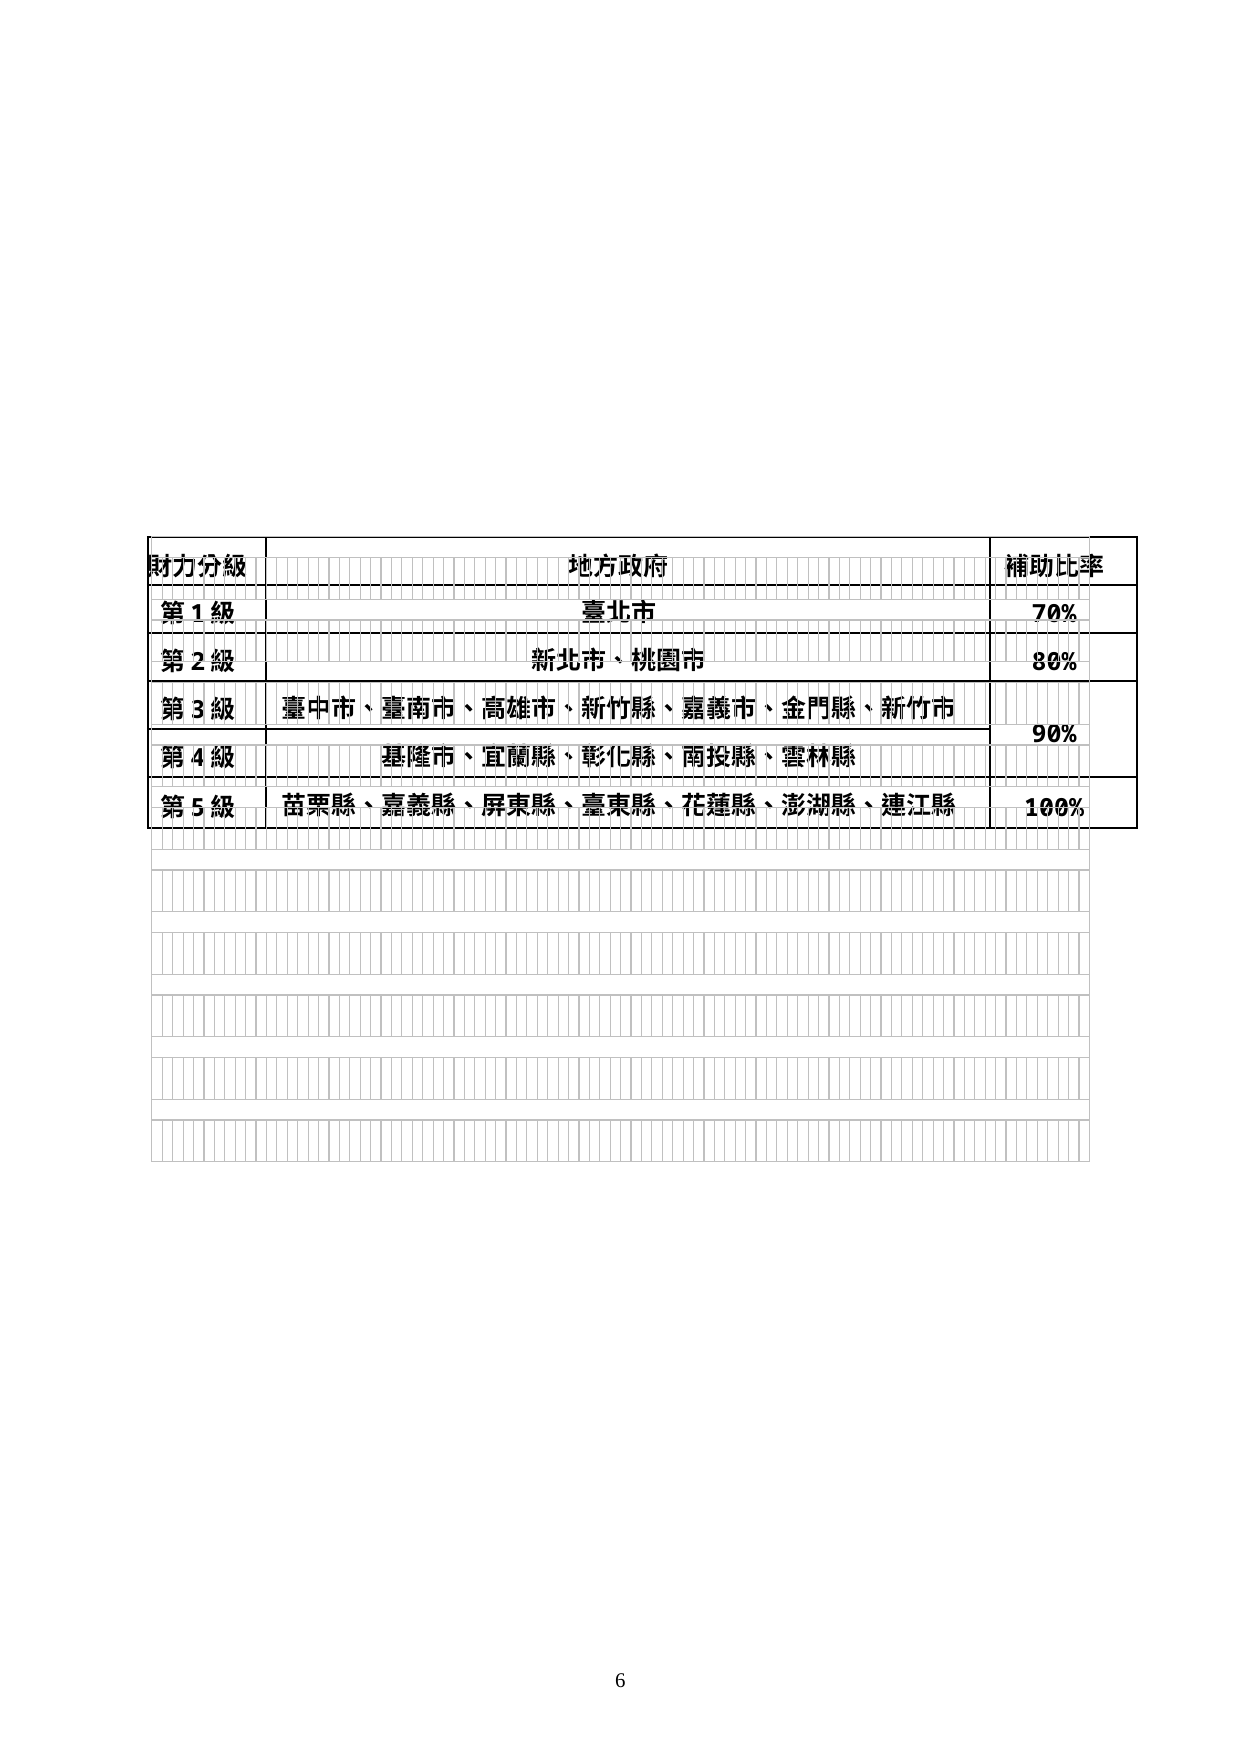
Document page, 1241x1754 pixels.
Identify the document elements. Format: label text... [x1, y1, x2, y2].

table_cell 基隆市、宜蘭縣、彰化縣、南投縣、雲林縣 [267, 730, 989, 744]
table_cell 第5級 [246, 778, 255, 786]
table_cell 100% [1027, 816, 1037, 827]
table_cell 70% [1059, 586, 1068, 599]
table_cell 第1級 [257, 621, 265, 632]
table_cell 臺北市 [955, 586, 964, 599]
table_cell 第5級 [236, 808, 245, 827]
table_cell 第1級 [194, 586, 203, 599]
table_cell 臺北市 [850, 621, 860, 632]
table_cell 70% [1038, 621, 1047, 632]
table_cell 新北市、桃園市 [902, 634, 912, 661]
table_cell 臺北市 [392, 586, 401, 599]
table_cell 臺北市 [548, 621, 558, 632]
table_cell 新北市、桃園市 [809, 634, 818, 661]
table_cell 新北市、桃園市 [975, 634, 985, 661]
table_header 地方政府 [434, 558, 443, 584]
table_cell 新北市、桃園市 [944, 634, 953, 661]
table_cell 臺北市 [309, 621, 318, 632]
table_cell 臺北市 [830, 586, 839, 599]
table_cell 臺北市 [830, 621, 839, 632]
table_header 地方政府 [830, 558, 839, 584]
table_cell 第4級 [236, 746, 245, 776]
table_cell 臺北市 [861, 586, 870, 599]
table_cell 臺北市 [590, 623, 599, 632]
table_header 地方政府 [673, 558, 683, 584]
table_header 地方政府 [465, 558, 474, 584]
table_cell 新北市、桃園市 [465, 634, 474, 661]
table_cell 100% [1048, 808, 1058, 827]
table_header 地方政府 [340, 558, 349, 584]
table_cell 80% [1059, 634, 1068, 661]
table_cell 第5級 [225, 808, 235, 827]
table_cell 臺北市 [902, 586, 912, 599]
table_cell 臺北市 [882, 621, 891, 632]
table_cell 臺北市 [923, 586, 933, 599]
table_cell 臺北市 [621, 621, 630, 632]
table_cell 新北市、桃園市 [455, 634, 464, 661]
table_cell 第5級 [173, 778, 183, 786]
table_cell 新北市、桃園市 [892, 634, 901, 661]
table_cell 第3級 [205, 683, 214, 724]
table_cell 70% [1027, 621, 1037, 632]
table_cell 第5級 [194, 778, 203, 786]
table_cell 臺北市 [392, 621, 401, 632]
table_cell 臺北市 [944, 621, 953, 632]
table_cell 臺北市 [913, 586, 922, 599]
table_cell [1069, 746, 1078, 776]
table_cell 臺北市 [507, 586, 516, 599]
table_cell [1090, 682, 1136, 776]
table_cell 臺北市 [298, 621, 308, 632]
table_cell 80% [1027, 634, 1037, 661]
table_cell 第2級 [257, 634, 265, 661]
table_cell 臺北市 [559, 621, 568, 632]
table_cell 第2級 [173, 634, 183, 651]
table_cell 臺北市 [298, 586, 308, 599]
table_cell 臺北市 [267, 586, 276, 599]
table_header 地方政府 [392, 558, 401, 584]
table_cell [996, 746, 1005, 776]
table_cell 臺北市 [777, 621, 787, 632]
table_header 補助比率 [991, 538, 1089, 557]
table_cell 臺北市 [340, 586, 349, 599]
table_cell 臺北市 [496, 621, 505, 632]
table_cell 100% [1007, 808, 1016, 827]
table_header 地方政府 [913, 558, 922, 584]
table_cell 臺北市 [975, 586, 985, 599]
table_cell 新北市、桃園市 [580, 634, 589, 661]
table_header 補助比率 [1059, 558, 1068, 584]
table_cell 第1級 [152, 621, 162, 632]
table_cell 70% [1038, 586, 1047, 599]
table_cell 臺北市 [486, 621, 495, 632]
table_cell 臺北市 [840, 621, 849, 632]
table_cell 100% [1017, 808, 1026, 827]
table_header 地方政府 [298, 558, 308, 584]
table_cell [1059, 746, 1068, 776]
table_cell 80% [1069, 634, 1078, 661]
table_header 地方政府 [694, 558, 703, 584]
table_cell 第2級 [246, 634, 255, 661]
table_cell 臺北市 [673, 621, 683, 632]
table_header 地方政府 [277, 558, 287, 584]
table_cell 新北市、桃園市 [819, 634, 828, 661]
table_header 地方政府 [840, 558, 849, 584]
table_cell 第3級 [236, 683, 245, 724]
table_cell 臺北市 [444, 621, 453, 632]
table_cell 臺北市 [277, 586, 287, 599]
table_header 財力分級 [215, 558, 224, 584]
table_cell 臺北市 [455, 586, 464, 599]
table_header 地方政府 [642, 558, 651, 584]
table_header 地方政府 [350, 558, 360, 584]
table_cell 臺北市 [923, 621, 933, 632]
table_cell 臺北市 [330, 586, 339, 599]
table_cell 臺北市 [736, 586, 745, 599]
table_cell 70% [1080, 586, 1089, 599]
table_cell 新北市、桃園市 [402, 634, 412, 661]
table_cell 80% [1017, 634, 1026, 661]
table_cell 新北市、桃園市 [642, 634, 651, 661]
table_header 財力分級 [257, 558, 265, 584]
table_header 地方政府 [955, 558, 964, 584]
table_header 地方政府 [757, 558, 766, 584]
table_cell 臺北市 [736, 621, 745, 632]
table_cell [1048, 746, 1058, 776]
table_cell 新北市、桃園市 [736, 634, 745, 661]
table_cell 臺北市 [757, 586, 766, 599]
table_header 地方政府 [725, 558, 735, 584]
table_cell 80% [1007, 634, 1016, 661]
table_cell 臺北市 [892, 621, 901, 632]
table_cell 臺北市 [486, 586, 495, 599]
table_cell 第4級 [152, 730, 265, 744]
table_cell 第3級 [163, 716, 172, 724]
table_cell 70% [1069, 621, 1078, 632]
table_cell 臺北市 [559, 586, 568, 599]
table_header 地方政府 [581, 562, 589, 574]
table_header 補助比率 [1070, 558, 1078, 574]
table_cell 80% [1080, 634, 1089, 661]
table_cell 臺北市 [402, 621, 412, 632]
table_cell 70% [996, 621, 1005, 632]
table_cell 臺北市 [507, 621, 516, 632]
table_cell 臺北市 [798, 621, 808, 632]
table_cell 臺北市 [725, 621, 735, 632]
table_cell 第1級 [205, 621, 214, 632]
table_cell 第4級 [246, 746, 255, 776]
table_header 地方政府 [798, 558, 808, 584]
table_cell 臺北市 [652, 621, 662, 632]
table_header 地方政府 [288, 558, 297, 584]
table_cell 第2級 [152, 634, 162, 661]
table_cell 新北市、桃園市 [746, 634, 755, 661]
table_cell 新北市、桃園市 [757, 634, 766, 661]
table_cell 新北市、桃園市 [569, 634, 578, 661]
table_header 補助比率 [1090, 538, 1136, 584]
table_cell 新北市、桃園市 [913, 634, 922, 661]
table_cell 第5級 [184, 778, 193, 786]
table_cell 臺北市 [309, 586, 318, 599]
table_cell 臺北市 [423, 586, 433, 599]
table_header 補助比率 [1069, 575, 1078, 584]
table_cell 臺北市 [757, 621, 766, 632]
table_header 地方政府 [632, 574, 641, 584]
table_cell 第2級 [236, 634, 245, 661]
table_cell 臺北市 [600, 586, 610, 599]
table_cell 新北市、桃園市 [507, 634, 516, 661]
table_cell 臺北市 [798, 586, 808, 599]
table_cell 新北市、桃園市 [527, 634, 537, 661]
table_cell 第4級 [173, 762, 183, 776]
table_cell 新北市、桃園市 [444, 634, 453, 661]
table_header 補助比率 [1038, 558, 1047, 584]
table_header 地方政府 [382, 558, 391, 584]
table_cell [1069, 683, 1078, 724]
table_cell 臺北市 [663, 586, 672, 599]
table_cell 第5級 [163, 814, 172, 827]
table_cell 新北市、桃園市 [621, 634, 630, 661]
table_cell 新北市、桃園市 [517, 634, 526, 661]
table_cell [991, 746, 995, 776]
table_cell 新北市、桃園市 [684, 634, 693, 651]
table_header 地方政府 [746, 558, 755, 584]
table_cell 第2級 [215, 634, 224, 661]
table_cell 第5級 [152, 787, 265, 807]
table_cell 臺北市 [413, 621, 422, 632]
table_cell 第3級 [184, 683, 193, 724]
table_cell 新北市、桃園市 [871, 634, 880, 661]
table_cell 臺北市 [423, 621, 433, 632]
table_cell 臺北市 [475, 586, 485, 599]
table_cell 80% [1038, 634, 1047, 661]
table_cell 新北市、桃園市 [267, 662, 989, 680]
table_cell 臺北市 [590, 586, 599, 599]
table_cell 新北市、桃園市 [330, 634, 339, 661]
table_cell 第4級 [163, 764, 172, 776]
table_cell 新北市、桃園市 [965, 634, 974, 661]
table_cell 臺北市 [496, 586, 505, 599]
table_cell 70% [996, 586, 1005, 599]
table_cell 臺北市 [413, 586, 422, 599]
table_cell [1027, 683, 1037, 724]
table_header 財力分級 [184, 562, 193, 584]
table_cell 70% [1048, 586, 1058, 599]
table_cell 100% [1080, 808, 1089, 827]
table_cell 新北市、桃園市 [319, 634, 328, 661]
table_cell 新北市、桃園市 [652, 634, 662, 661]
table_cell 第3級 [163, 683, 172, 698]
table_header 地方政府 [444, 558, 453, 584]
table_cell 新北市、桃園市 [788, 634, 797, 661]
table_cell 臺北市 [371, 621, 380, 632]
table_cell 臺北市 [340, 621, 349, 632]
table_cell 70% [1017, 586, 1026, 599]
table_cell 臺北市 [319, 621, 328, 632]
table_cell 臺北市 [642, 621, 651, 632]
table_cell 第1級 [194, 622, 203, 632]
table_header 地方政府 [777, 558, 787, 584]
table_cell 第1級 [225, 586, 235, 599]
table_header 財力分級 [152, 538, 265, 557]
table_header 地方政府 [663, 558, 672, 584]
table_cell 臺北市 [517, 621, 526, 632]
table_cell 第2級 [184, 634, 193, 661]
table_header 地方政府 [944, 558, 953, 584]
table_header 地方政府 [902, 558, 912, 584]
table_cell 80% [991, 634, 995, 661]
table_cell 新北市、桃園市 [673, 634, 683, 661]
table_cell 第5級 [152, 778, 162, 786]
table_cell 第3級 [194, 683, 203, 702]
table_header 地方政府 [736, 558, 745, 584]
table_cell 100% [1069, 808, 1078, 827]
table_cell 新北市、桃園市 [611, 634, 620, 661]
table_cell 新北市、桃園市 [934, 634, 943, 661]
table_cell 臺北市 [527, 621, 537, 632]
table_cell [991, 683, 995, 724]
table_cell 第4級 [194, 746, 203, 759]
table_cell 第1級 [173, 586, 183, 599]
table_cell 第5級 [257, 808, 265, 827]
table_cell 第4級 [194, 762, 203, 776]
table_header 地方政府 [767, 558, 776, 584]
table_cell 第5級 [163, 778, 172, 786]
table_cell 100% [1059, 810, 1068, 827]
table_cell 新北市、桃園市 [694, 634, 703, 651]
table_cell [1017, 746, 1026, 776]
table_header 地方政府 [600, 567, 610, 584]
table_cell 新北市、桃園市 [715, 634, 724, 661]
table_cell 臺北市 [319, 586, 328, 599]
table_cell 臺北市 [819, 586, 828, 599]
table_cell 新北市、桃園市 [632, 634, 641, 652]
table_cell 臺北市 [382, 586, 391, 599]
table_cell 100% [1090, 778, 1136, 827]
table_cell 第1級 [205, 586, 214, 599]
table_cell 第5級 [184, 808, 193, 827]
table_cell 臺北市 [371, 586, 380, 599]
table_cell 臺北市 [632, 621, 641, 632]
table_cell 臺北市 [434, 621, 443, 632]
table_header 地方政府 [705, 558, 714, 584]
table_header 地方政府 [527, 558, 537, 584]
table_cell 第2級 [163, 634, 172, 650]
table_header 地方政府 [319, 558, 328, 584]
table_cell [1080, 683, 1089, 724]
table_cell 臺北市 [788, 586, 797, 599]
table_cell 新北市、桃園市 [882, 634, 891, 661]
table_cell 臺北市 [788, 621, 797, 632]
table_cell 臺北市 [882, 586, 891, 599]
table_cell 第1級 [184, 621, 193, 632]
table_cell 新北市、桃園市 [298, 634, 308, 661]
table_cell 100% [991, 787, 1089, 807]
table_cell 臺北市 [871, 621, 880, 632]
table_header 財力分級 [152, 558, 162, 584]
table_cell 臺北市 [361, 586, 370, 599]
table_header 財力分級 [205, 566, 214, 584]
table_cell [1017, 683, 1026, 724]
table_cell 第4級 [205, 746, 214, 776]
table_header 地方政府 [309, 558, 318, 584]
table_cell 臺北市 [611, 586, 620, 599]
table_cell 臺北市 [580, 621, 589, 632]
table_cell [1007, 683, 1016, 724]
table_cell 第1級 [152, 586, 162, 599]
table_cell 第1級 [163, 621, 172, 632]
table_header 地方政府 [423, 558, 433, 584]
table_cell 第1級 [246, 621, 255, 632]
table_cell 臺北市 [694, 621, 703, 632]
table_cell 新北市、桃園市 [413, 634, 422, 661]
table_cell 90% [991, 725, 1089, 744]
table_header 地方政府 [559, 558, 568, 584]
table_cell 新北市、桃園市 [350, 634, 360, 661]
table_cell 臺北市 [955, 621, 964, 632]
table_cell 臺北市 [652, 586, 662, 599]
table_cell 第3級 [173, 714, 183, 724]
table_cell [1007, 746, 1016, 776]
table_header 地方政府 [361, 558, 370, 584]
table_header 地方政府 [507, 558, 516, 584]
table_cell 第4級 [152, 746, 162, 776]
table_header 地方政府 [861, 558, 870, 584]
table_header 財力分級 [173, 558, 183, 584]
table_cell 臺北市 [569, 621, 578, 632]
table_cell 臺北市 [350, 621, 360, 632]
table_cell 臺北市 [777, 586, 787, 599]
table_header 地方政府 [455, 558, 464, 584]
table_cell 新北市、桃園市 [777, 634, 787, 661]
table_header 補助比率 [1017, 572, 1026, 584]
table_cell 新北市、桃園市 [600, 634, 610, 661]
table_cell 臺北市 [684, 621, 693, 632]
table_cell 臺北市 [580, 586, 589, 599]
table_cell 臺北市 [975, 621, 985, 632]
table_header 地方政府 [975, 558, 985, 584]
table_cell 新北市、桃園市 [538, 634, 547, 661]
table_header 補助比率 [1007, 565, 1016, 584]
table_cell 臺北市 [767, 586, 776, 599]
table_cell 臺北市 [267, 600, 613, 619]
table_cell 臺北市 [746, 621, 755, 632]
table_header 地方政府 [715, 558, 724, 584]
table_cell 第1級 [246, 586, 255, 599]
table_cell 80% [1048, 634, 1058, 655]
table_cell 70% [1017, 621, 1026, 632]
table_cell 新北市、桃園市 [267, 634, 276, 661]
table_header 地方政府 [621, 573, 630, 584]
table_cell 臺北市 [965, 586, 974, 599]
table_header 補助比率 [991, 558, 995, 584]
table_cell 臺北市 [402, 586, 412, 599]
table_header 地方政府 [684, 558, 693, 584]
table_header 地方政府 [590, 558, 599, 584]
table_cell 臺北市 [809, 621, 818, 632]
table_cell 臺北市 [850, 586, 860, 599]
table_cell 臺北市 [444, 586, 453, 599]
table_cell 第5級 [246, 808, 255, 827]
table_cell 臺北市 [465, 586, 474, 599]
table_header 地方政府 [371, 558, 380, 584]
table_cell 第5級 [205, 808, 214, 827]
table_header 地方政府 [413, 558, 422, 584]
table_cell 第5級 [215, 808, 224, 827]
table_cell 新北市、桃園市 [288, 634, 297, 661]
table_cell 臺北市 [861, 621, 870, 632]
table_header 地方政府 [819, 558, 828, 584]
table_cell 新北市、桃園市 [767, 634, 776, 661]
table_cell 新北市、桃園市 [590, 634, 599, 651]
table_cell 第1級 [257, 586, 265, 599]
table_cell 臺北市 [465, 621, 474, 632]
table_cell 臺北市 [840, 586, 849, 599]
table_cell 臺北市 [382, 621, 391, 632]
table_cell 臺北市 [642, 586, 651, 599]
table_cell 新北市、桃園市 [423, 634, 433, 661]
table_header 地方政府 [882, 558, 891, 584]
table_cell 新北市、桃園市 [361, 634, 370, 661]
table_header 地方政府 [267, 558, 276, 584]
table_cell 70% [991, 600, 1089, 619]
table_cell 臺北市 [330, 621, 339, 632]
table_cell 第3級 [257, 683, 265, 724]
table_cell 第5級 [236, 778, 245, 786]
table_cell 70% [1069, 586, 1078, 599]
table_cell 臺北市 [475, 621, 485, 632]
table_cell 臺北市 [538, 621, 547, 632]
table_cell 臺北市 [944, 586, 953, 599]
table_cell 第4級 [257, 746, 265, 776]
table_cell 新北市、桃園市 [923, 634, 933, 661]
table_cell 臺北市 [663, 621, 672, 632]
table_header 地方政府 [538, 558, 547, 584]
table_header 地方政府 [517, 558, 526, 584]
table_cell 第2級 [205, 634, 214, 661]
table_header 地方政府 [788, 558, 797, 584]
table_cell 80% [1090, 634, 1136, 680]
table_cell 新北市、桃園市 [548, 634, 558, 661]
table_header 地方政府 [892, 558, 901, 584]
table_header 財力分級 [225, 558, 235, 584]
table_cell 臺北市 [277, 621, 287, 632]
table_cell 第1級 [163, 586, 172, 599]
table_cell 70% [1007, 621, 1016, 632]
table_cell 第4級 [184, 746, 193, 776]
table_cell 臺北市 [527, 586, 537, 599]
table_cell 臺北市 [892, 586, 901, 599]
table_cell [1027, 746, 1037, 776]
table_header 財力分級 [246, 558, 255, 584]
table_header 財力分級 [194, 558, 203, 584]
table_cell 第3級 [246, 683, 255, 724]
table_cell 臺北市 [715, 586, 724, 599]
table_cell 70% [1027, 586, 1037, 599]
table_cell 新北市、桃園市 [475, 634, 485, 661]
table_cell 第1級 [184, 586, 193, 599]
table_header 地方政府 [475, 558, 485, 584]
table_cell 第5級 [194, 813, 203, 827]
table_cell 新北市、桃園市 [861, 634, 870, 661]
table_header 補助比率 [1080, 573, 1089, 584]
table_cell [1038, 746, 1047, 776]
table_cell 80% [991, 662, 1089, 680]
table_cell 臺北市 [288, 621, 297, 632]
table_cell 臺北市 [616, 600, 620, 619]
table_header 地方政府 [871, 558, 880, 584]
table_cell [1048, 683, 1058, 724]
table_cell 70% [1007, 586, 1016, 599]
table_cell 臺北市 [517, 586, 526, 599]
table_cell 80% [996, 634, 1005, 661]
table_cell 臺北市 [809, 586, 818, 599]
table_cell 新北市、桃園市 [725, 634, 735, 661]
table_header 財力分級 [163, 558, 172, 584]
table_header 補助比率 [996, 558, 1005, 584]
table_cell 第5級 [173, 812, 183, 827]
table_cell 臺北市 [569, 586, 578, 599]
table_cell 100% [1027, 778, 1037, 786]
table_cell 70% [1048, 621, 1058, 632]
table_cell 新北市、桃園市 [434, 634, 443, 661]
table_cell 新北市、桃園市 [371, 634, 380, 661]
table_cell 臺北市 [632, 586, 641, 599]
table_cell 第3級 [152, 683, 162, 724]
table_header 地方政府 [923, 558, 933, 584]
table_cell 70% [1059, 621, 1068, 632]
table_cell 第4級 [215, 746, 224, 776]
table_cell 新北市、桃園市 [486, 634, 495, 661]
table_cell 臺北市 [350, 586, 360, 599]
table_cell 臺北市 [902, 621, 912, 632]
table_header 地方政府 [486, 558, 495, 584]
table_cell 新北市、桃園市 [559, 634, 568, 661]
table_cell [1059, 683, 1068, 724]
table_cell 第5級 [257, 778, 265, 786]
table_cell 臺北市 [267, 621, 276, 632]
table_cell 新北市、桃園市 [340, 634, 349, 661]
table_cell 第2級 [194, 634, 203, 654]
table_cell 70% [1080, 621, 1089, 632]
table_cell 臺北市 [694, 586, 703, 599]
table_cell 新北市、桃園市 [392, 634, 401, 661]
table_cell 臺北市 [684, 586, 693, 599]
table_cell 第1級 [215, 586, 224, 599]
table_cell 第1級 [215, 621, 224, 632]
table_cell 新北市、桃園市 [277, 634, 287, 661]
table_cell 臺北市 [548, 586, 558, 599]
table_cell 第4級 [225, 746, 235, 776]
table_header 地方政府 [611, 558, 620, 584]
table_cell 第1級 [225, 621, 235, 632]
table_cell 臺北市 [705, 621, 714, 632]
table_header 地方政府 [548, 558, 558, 584]
table_cell 第1級 [236, 586, 245, 599]
table_cell 臺北市 [871, 586, 880, 599]
table_cell 100% [996, 808, 1005, 827]
table_cell [1038, 683, 1047, 724]
table_cell 臺北市 [538, 586, 547, 599]
table_cell 第5級 [205, 778, 214, 786]
table_cell 第3級 [225, 683, 235, 724]
table_cell 新北市、桃園市 [382, 634, 391, 661]
table_header 補助比率 [1048, 558, 1058, 584]
table_cell 臺北市 [455, 621, 464, 632]
table_cell 臺北市 [746, 586, 755, 599]
table_cell 臺北市 [965, 621, 974, 632]
table_cell 第3級 [173, 683, 183, 699]
table_header 地方政府 [965, 558, 974, 584]
table_cell 新北市、桃園市 [705, 634, 714, 661]
table_cell 第5級 [152, 808, 162, 827]
table_cell 臺北市 [819, 621, 828, 632]
table_cell 新北市、桃園市 [840, 634, 849, 661]
table_header 地方政府 [850, 558, 860, 584]
table_cell 臺北市 [623, 600, 642, 619]
table_cell 臺北市 [288, 586, 297, 599]
table_cell 臺北市 [934, 621, 943, 632]
table_cell 第1級 [173, 621, 183, 632]
table_cell 第5級 [225, 778, 235, 786]
table_cell 第3級 [215, 683, 224, 724]
table_header 財力分級 [236, 574, 245, 584]
table_header 地方政府 [330, 558, 339, 584]
table_cell 臺北市 [600, 621, 610, 632]
table_cell 新北市、桃園市 [798, 634, 808, 661]
table_cell 新北市、桃園市 [496, 634, 505, 661]
table_cell 臺北市 [913, 621, 922, 632]
table_cell [1080, 746, 1089, 776]
table_cell 臺北市 [434, 586, 443, 599]
table_cell 臺北市 [644, 600, 989, 619]
table_cell 第1級 [236, 621, 245, 632]
table_cell [996, 683, 1005, 724]
table_cell 第5級 [215, 778, 224, 786]
table_cell 臺北市 [611, 621, 620, 632]
table_header 地方政府 [934, 558, 943, 584]
table_header 地方政府 [267, 538, 989, 557]
table_cell 臺北市 [705, 586, 714, 599]
table_cell 臺北市 [934, 586, 943, 599]
table_header 地方政府 [496, 558, 505, 584]
table_cell 100% [1038, 808, 1047, 827]
table_cell 臺北市 [715, 621, 724, 632]
table_cell 70% [1090, 586, 1136, 632]
table_cell 臺北市 [621, 586, 630, 599]
table_header 地方政府 [809, 558, 818, 584]
table_cell 第2級 [152, 662, 265, 680]
table_cell 新北市、桃園市 [955, 634, 964, 661]
table_cell 100% [1048, 778, 1058, 786]
table_cell 第3級 [194, 716, 203, 724]
table_cell 臺北市 [767, 621, 776, 632]
table_header 地方政府 [402, 558, 412, 584]
table_header 地方政府 [652, 559, 662, 584]
table_cell 第2級 [225, 634, 235, 661]
table_cell 新北市、桃園市 [850, 634, 860, 661]
table_cell 臺北市 [673, 586, 683, 599]
table_cell 第1級 [152, 600, 265, 619]
table_header 補助比率 [1080, 558, 1089, 570]
table_cell 新北市、桃園市 [830, 634, 839, 661]
table_cell 苗栗縣、嘉義縣、屏東縣、臺東縣、花蓮縣、澎湖縣、連江縣 [267, 787, 989, 807]
table_cell 臺北市 [725, 586, 735, 599]
table_cell 臺北市 [361, 621, 370, 632]
table_header 地方政府 [569, 558, 578, 584]
table_cell 新北市、桃園市 [309, 634, 318, 661]
table_header 補助比率 [1027, 558, 1037, 584]
